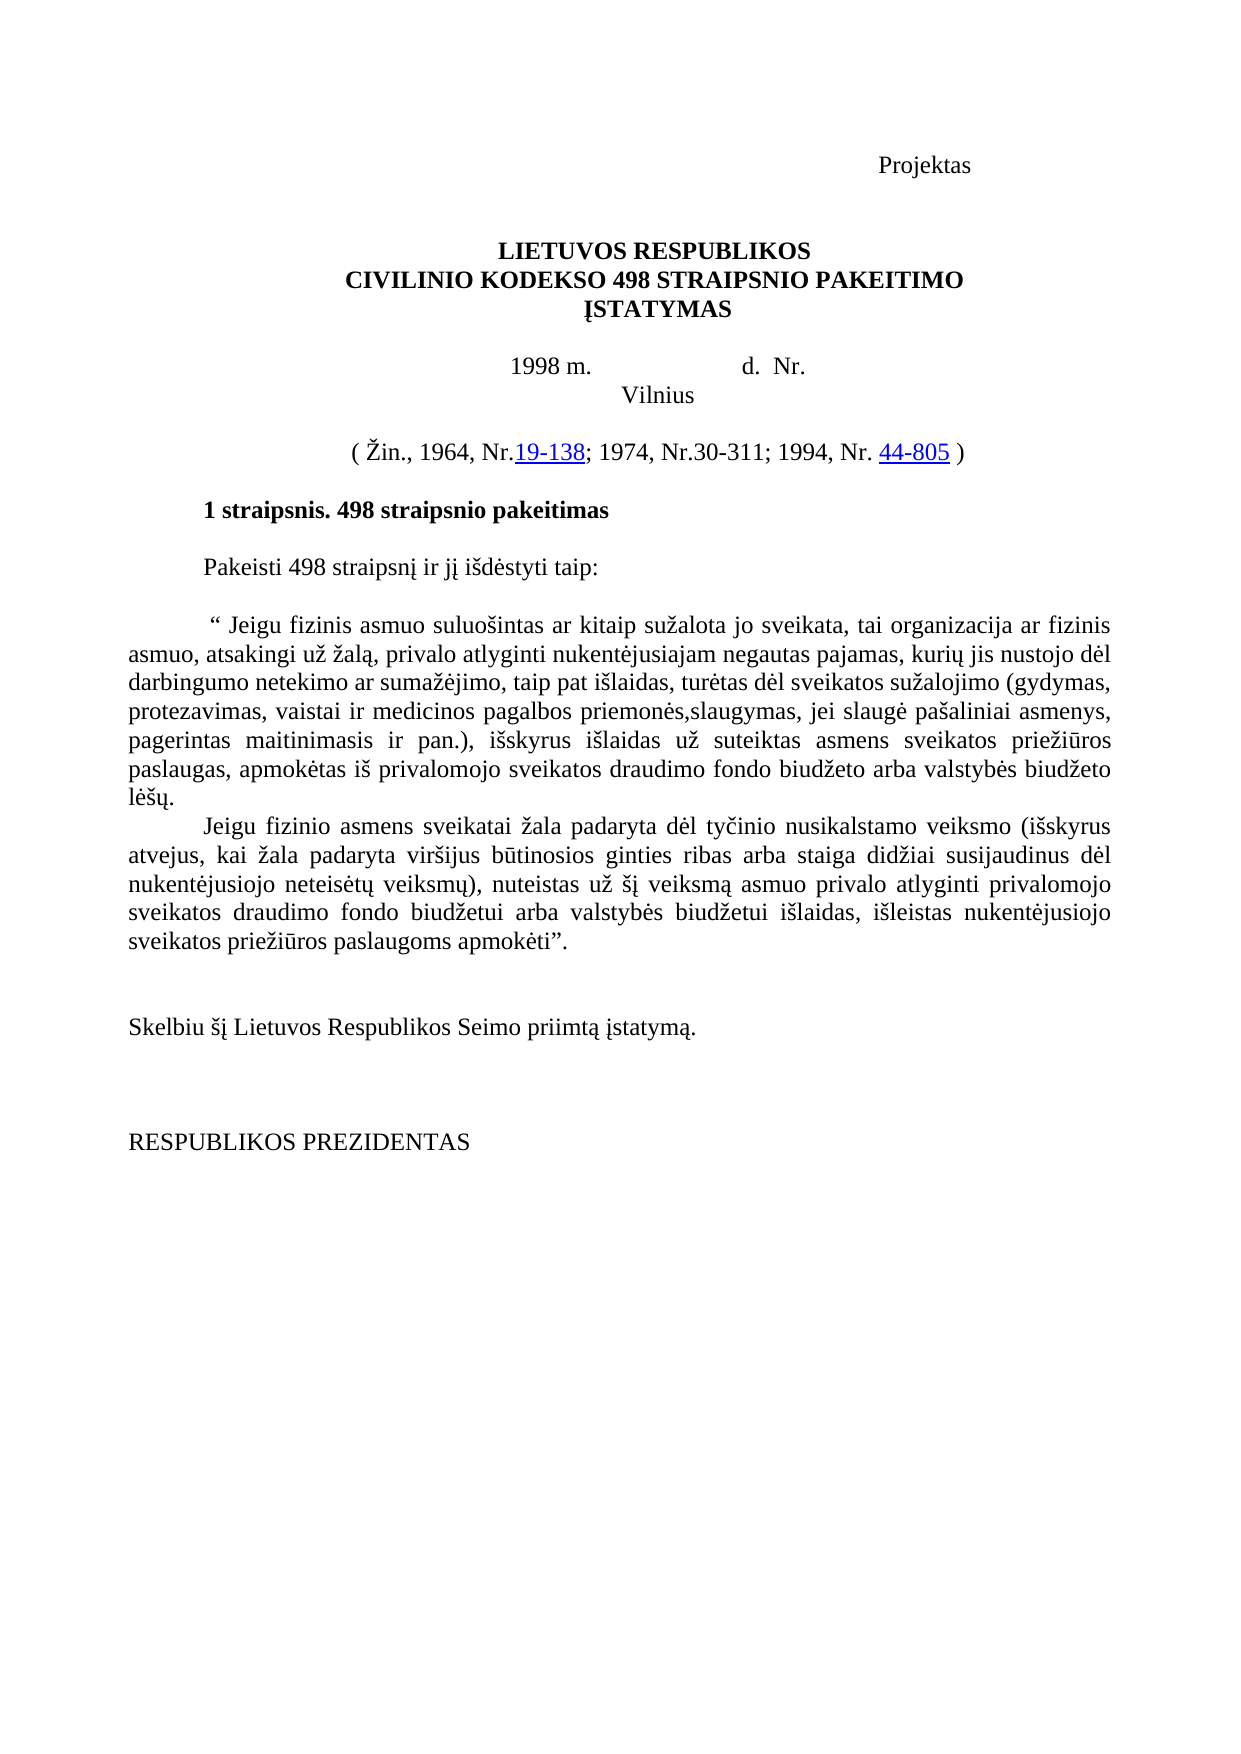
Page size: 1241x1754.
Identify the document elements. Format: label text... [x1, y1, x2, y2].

text “ Jeigu fizinis asmuo suluošintas ar kitaip sužalota jo sveikata, tai organizacija ar fizinis asmuo, atsakingi už žalą, privalo atlyginti nukentėjusiajam negautas pajamas, kurių jis nustojo dėl darbingumo netekimo ar sumažėjimo, taip pat išlaidas, turėtas dėl sveikatos sužalojimo (gydymas, protezavimas, vaistai ir medicinos pagalbos priemonės,slaugymas, jei slaugė pašaliniai asmenys, pagerintas maitinimasis ir pan.), išskyrus išlaidas už suteiktas asmens sveikatos priežiūros paslaugas, apmokėtas iš privalomojo sveikatos draudimo fondo biudžeto arba valstybės biudžeto lėšų. [128, 610, 1112, 811]
text ( Žin., 1964, Nr.19-138; 1974, Nr.30-311; 1994, Nr. 44-805 ) [128, 437, 1112, 466]
text Skelbiu šį Lietuvos Respublikos Seimo priimtą įstatymą. [128, 1012, 1112, 1041]
text 1998 m. d. Nr. [128, 351, 1112, 380]
text LIETUVOS RESPUBLIKOS [128, 236, 1112, 265]
text Pakeisti 498 straipsnį ir jį išdėstyti taip: [128, 552, 1112, 581]
text RESPUBLIKOS PREZIDENTAS [128, 1127, 1112, 1156]
text 1 straipsnis. 498 straipsnio pakeitimas [128, 495, 1112, 524]
text ĮSTATYMAS [128, 294, 1112, 322]
text Jeigu fizinio asmens sveikatai žala padaryta dėl tyčinio nusikalstamo veiksmo (išskyrus atvejus, kai žala padaryta viršijus būtinosios ginties ribas arba staiga didžiai susijaudinus dėl nukentėjusiojo neteisėtų veiksmų), nuteistas už šį veiksmą asmuo privalo atlyginti privalomojo sveikatos draudimo fondo biudžetui arba valstybės biudžetui išlaidas, išleistas nukentėjusiojo sveikatos priežiūros paslaugoms apmokėti”. [128, 811, 1112, 955]
text CIVILINIO KODEKSO 498 STRAIPSNIO PAKEITIMO [128, 265, 1112, 294]
text Vilnius [128, 380, 1112, 409]
text Projektas [278, 150, 1112, 179]
